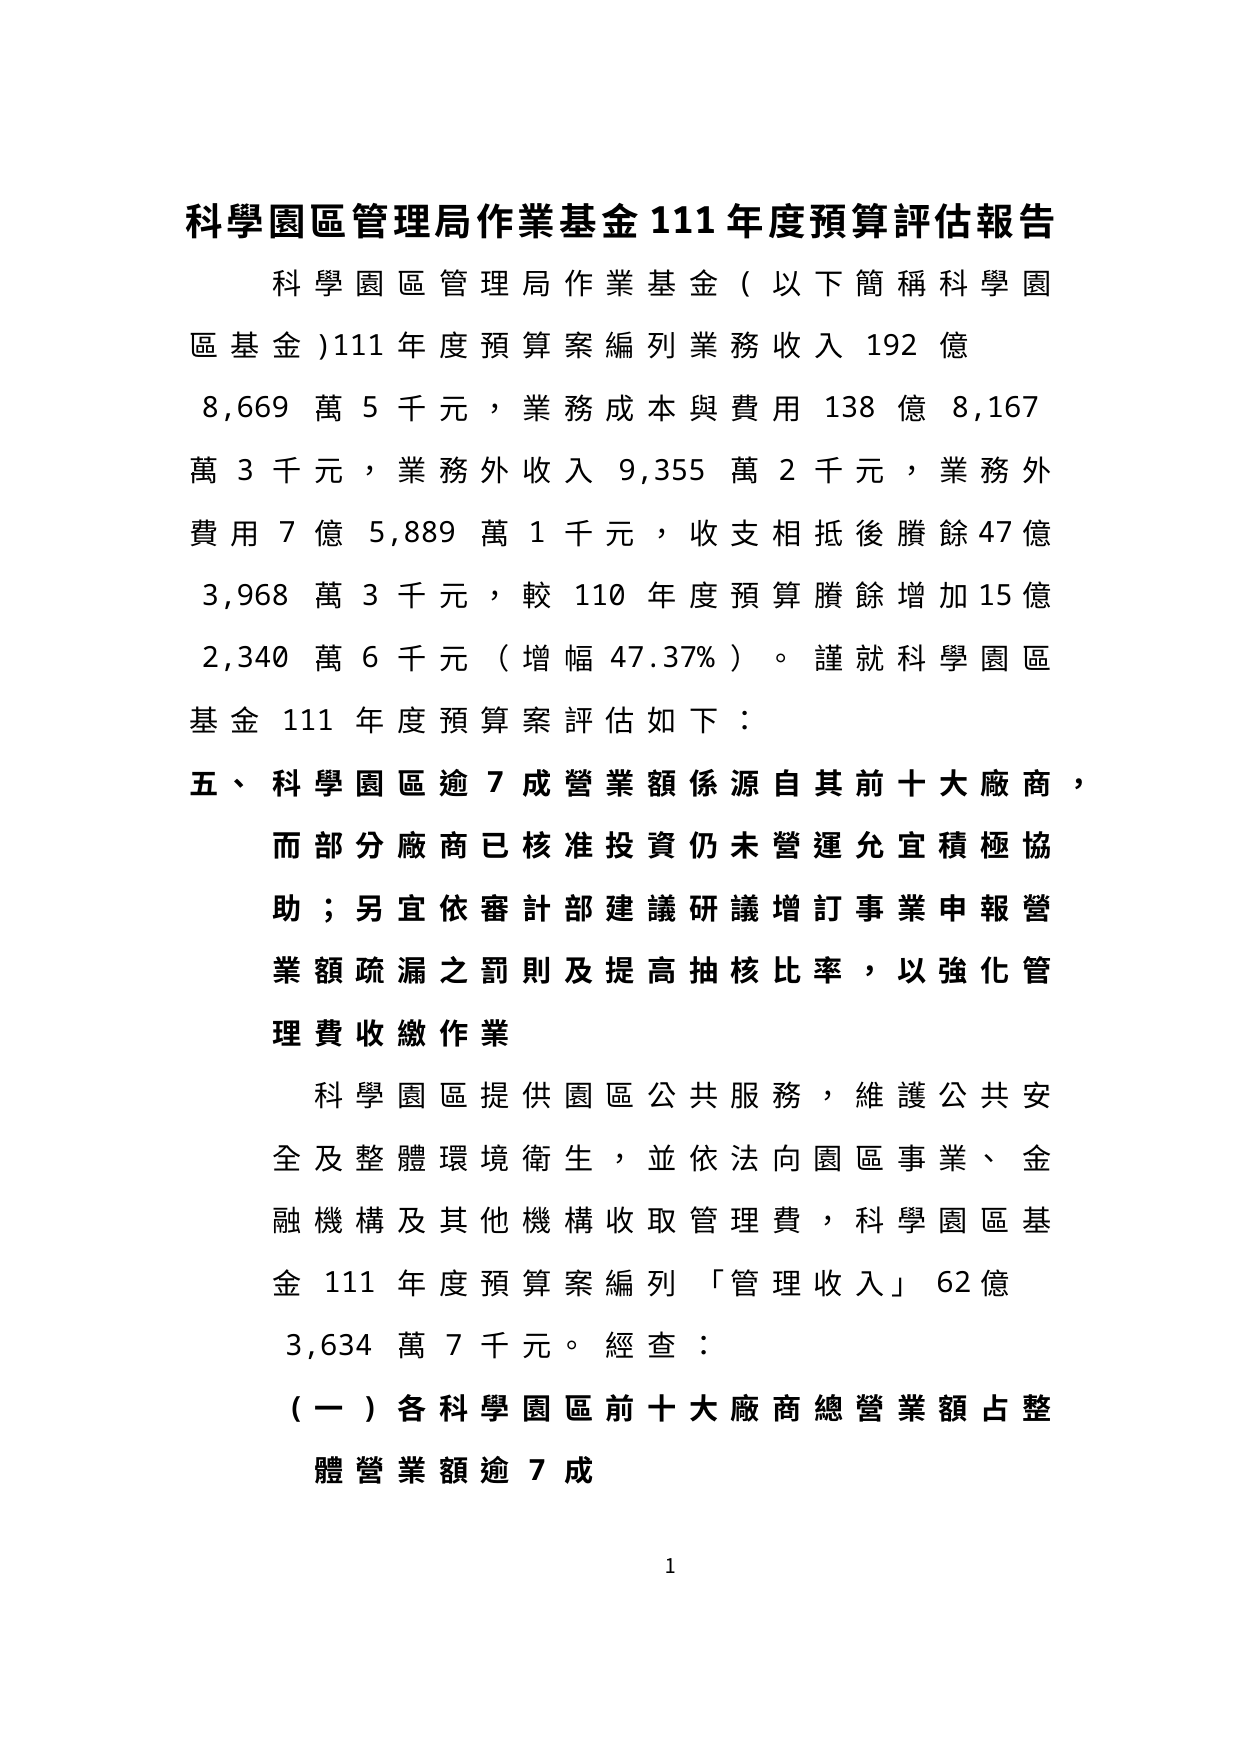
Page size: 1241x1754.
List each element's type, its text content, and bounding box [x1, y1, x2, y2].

text 科學園區提供園區公共服務，維護公共安全及整體環境衛生，並依法向園區事業、金融機構及其他機構收取管理費，科學園區基金111年度預算案編列「管理收入」62億3,634萬7千元。經查： [242, 1052, 1058, 1365]
text 科學園區管理局作業基金111年度預算評估報告 [183, 177, 1058, 240]
text 科學園區管理局作業基金(以下簡稱科學園區基金)111年度預算案編列業務收入192億8,669萬5千元，業務成本與費用138億8,167萬3千元，業務外收入9,355萬2千元，業務外費用7億5,889萬1千元，收支相抵後賸餘47億3,968萬3千元，較110年度預算賸餘增加15億2,340萬6千元（增幅47.37%）。謹就科學園區基金111年度預算案評估如下： [183, 240, 1058, 740]
text 五、科學園區逾7成營業額係源自其前十大廠商，而部分廠商已核准投資仍未營運允宜積極協助；另宜依審計部建議研議增訂事業申報營業額疏漏之罰則及提高抽核比率，以強化管理費收繳作業 [183, 740, 1058, 1052]
text (一)各科學園區前十大廠商總營業額占整體營業額逾7成 [242, 1365, 1058, 1490]
